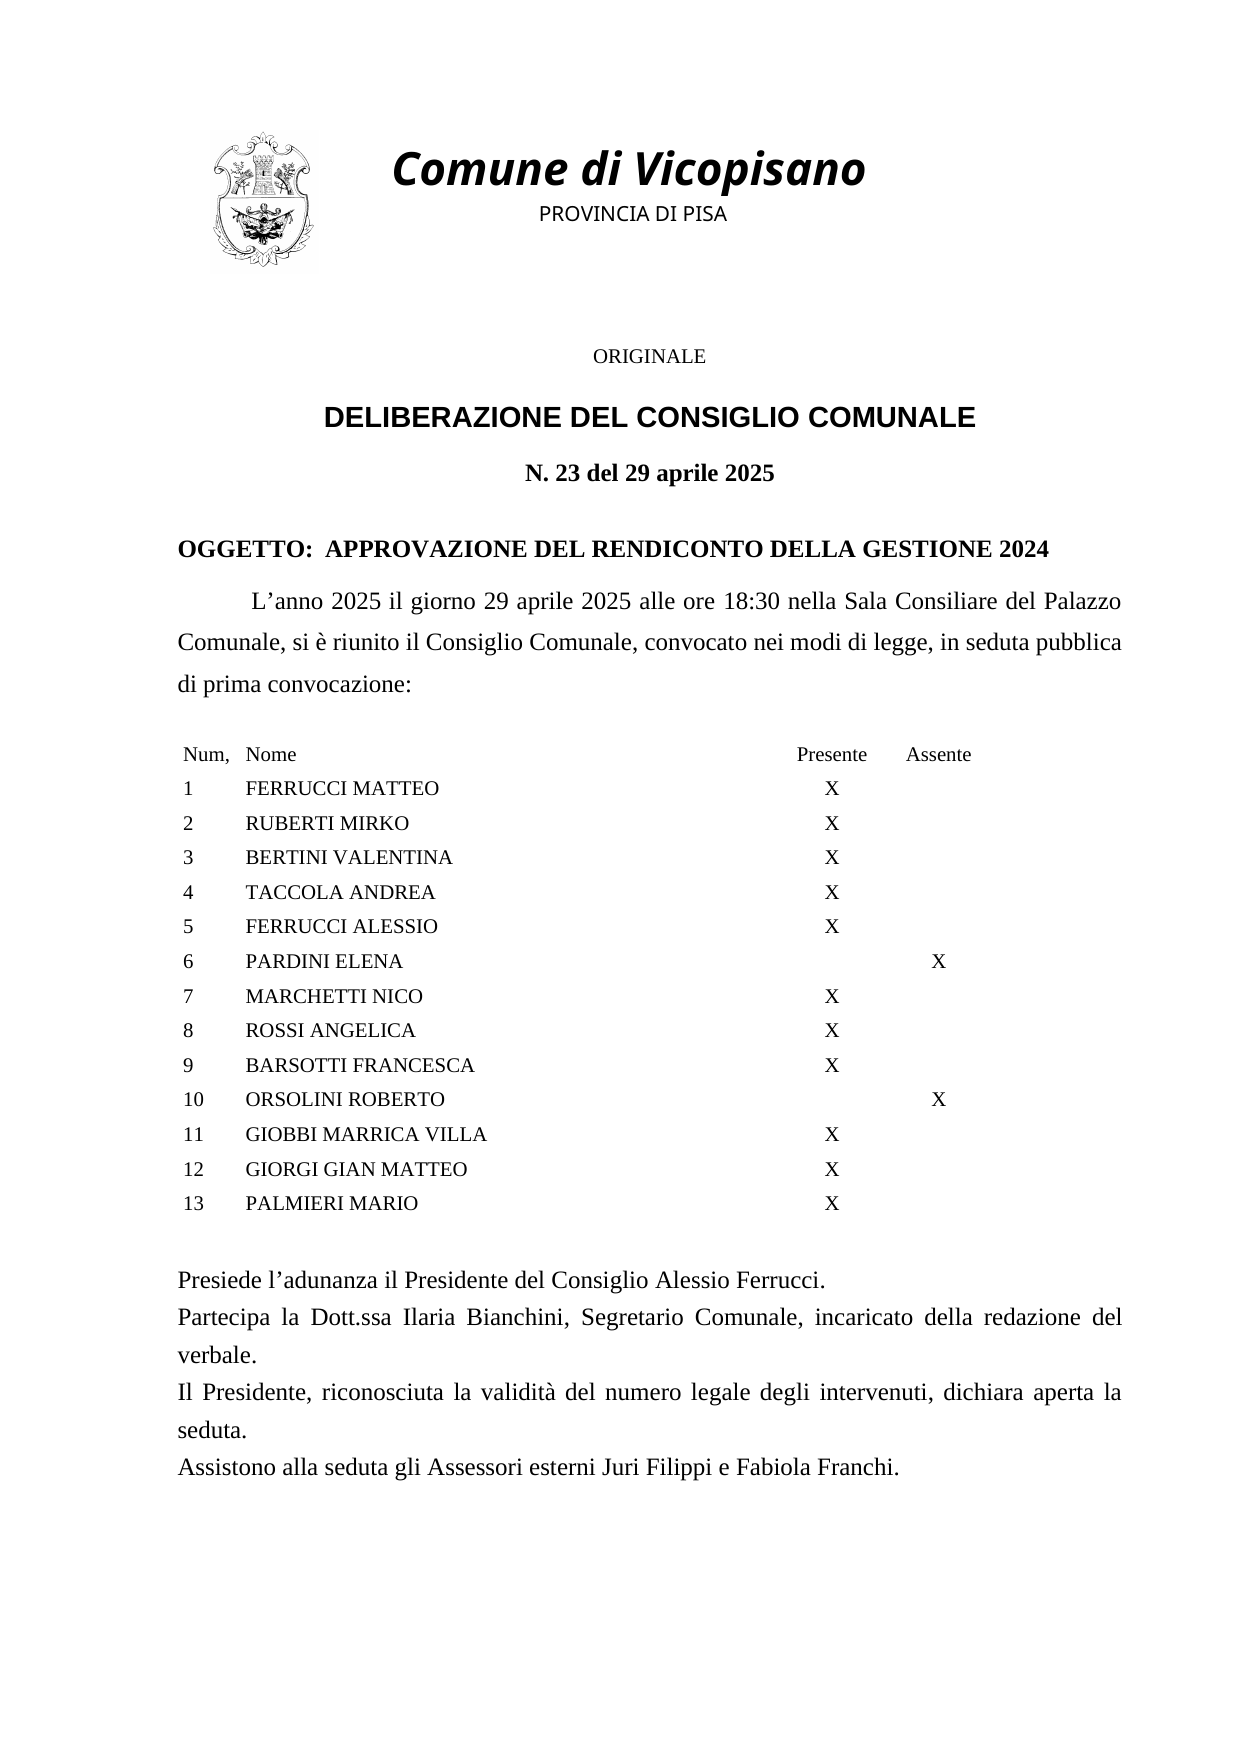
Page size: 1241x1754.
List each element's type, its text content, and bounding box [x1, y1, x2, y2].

table_cell [886, 910, 991, 944]
table_cell X [778, 979, 886, 1013]
text ORIGINALE [177, 345, 1122, 368]
table_cell X [778, 771, 886, 806]
text Il Presidente, riconosciuta la validità del numero legale degli intervenuti, dichiara aperta la seduta. [177, 1371, 1123, 1446]
table_cell 3 [177, 840, 240, 875]
table_cell X [778, 1013, 886, 1048]
table_cell FERRUCCI ALESSIO [240, 910, 778, 944]
table_header Assente [886, 737, 991, 771]
table_cell X [778, 1186, 886, 1221]
table_cell ORSOLINI ROBERTO [240, 1083, 778, 1117]
table_header Nome [240, 737, 778, 771]
table_cell 8 [177, 1013, 240, 1048]
table_cell X [886, 944, 991, 979]
subtitle Comune di Vicopisano [391, 137, 1123, 199]
table_cell MARCHETTI NICO [240, 979, 778, 1013]
table_cell BARSOTTI FRANCESCA [240, 1048, 778, 1082]
table_cell 6 [177, 944, 240, 979]
table_cell RUBERTI MIRKO [240, 806, 778, 840]
table_cell [778, 1083, 886, 1117]
table_cell X [778, 875, 886, 909]
table_cell 11 [177, 1117, 240, 1152]
text OGGETTO: APPROVAZIONE DEL RENDICONTO DELLA GESTIONE 2024 [177, 537, 1123, 562]
table_cell [886, 979, 991, 1013]
table_cell [886, 771, 991, 806]
table_cell [886, 1186, 991, 1221]
table_cell FERRUCCI MATTEO [240, 771, 778, 806]
table_header Presente [778, 737, 886, 771]
table_cell 7 [177, 979, 240, 1013]
table_cell PARDINI ELENA [240, 944, 778, 979]
text Presiede l’adunanza il Presidente del Consiglio Alessio Ferrucci. [177, 1258, 1123, 1296]
table_cell [886, 806, 991, 840]
table_cell 5 [177, 910, 240, 944]
table_cell [886, 875, 991, 909]
table_cell GIORGI GIAN MATTEO [240, 1152, 778, 1186]
table_cell X [778, 1117, 886, 1152]
table_cell PALMIERI MARIO [240, 1186, 778, 1221]
table_cell X [778, 806, 886, 840]
table_cell GIOBBI MARRICA VILLA [240, 1117, 778, 1152]
table_cell [886, 1152, 991, 1186]
text Assistono alla seduta gli Assessori esterni Juri Filippi e Fabiola Franchi. [177, 1446, 1123, 1483]
table_cell TACCOLA ANDREA [240, 875, 778, 909]
text DELIBERAZIONE DEL CONSIGLIO COMUNALE [177, 401, 1123, 433]
subtitle N. 23 del 29 aprile 2025 [177, 461, 1122, 486]
table_cell [886, 840, 991, 875]
table_cell X [778, 1048, 886, 1082]
table_cell BERTINI VALENTINA [240, 840, 778, 875]
table_cell 10 [177, 1083, 240, 1117]
table_cell 1 [177, 771, 240, 806]
table_cell X [778, 910, 886, 944]
table_cell X [778, 840, 886, 875]
table_cell [778, 944, 886, 979]
text L’anno 2025 il giorno 29 aprile 2025 alle ore 18:30 nella Sala Consiliare del Palazzo Comunale, si è riunito il Consiglio Comunale, convocato nei modi di legge, in seduta pubblica di prima convocazione: [177, 587, 1122, 698]
subtitle PROVINCIA DI PISA [465, 199, 1123, 228]
table_cell 12 [177, 1152, 240, 1186]
table_cell X [886, 1083, 991, 1117]
text  [177, 299, 1122, 322]
picture [210, 130, 319, 274]
table_cell X [778, 1152, 886, 1186]
table_cell 13 [177, 1186, 240, 1221]
text Partecipa la Dott.ssa Ilaria Bianchini, Segretario Comunale, incaricato della redazione del verbale. [177, 1296, 1123, 1371]
table_header Num, [177, 737, 240, 771]
table_cell 9 [177, 1048, 240, 1082]
table_cell 4 [177, 875, 240, 909]
table_cell [886, 1117, 991, 1152]
table_cell [886, 1013, 991, 1048]
table_cell ROSSI ANGELICA [240, 1013, 778, 1048]
table_cell 2 [177, 806, 240, 840]
table_cell [886, 1048, 991, 1082]
